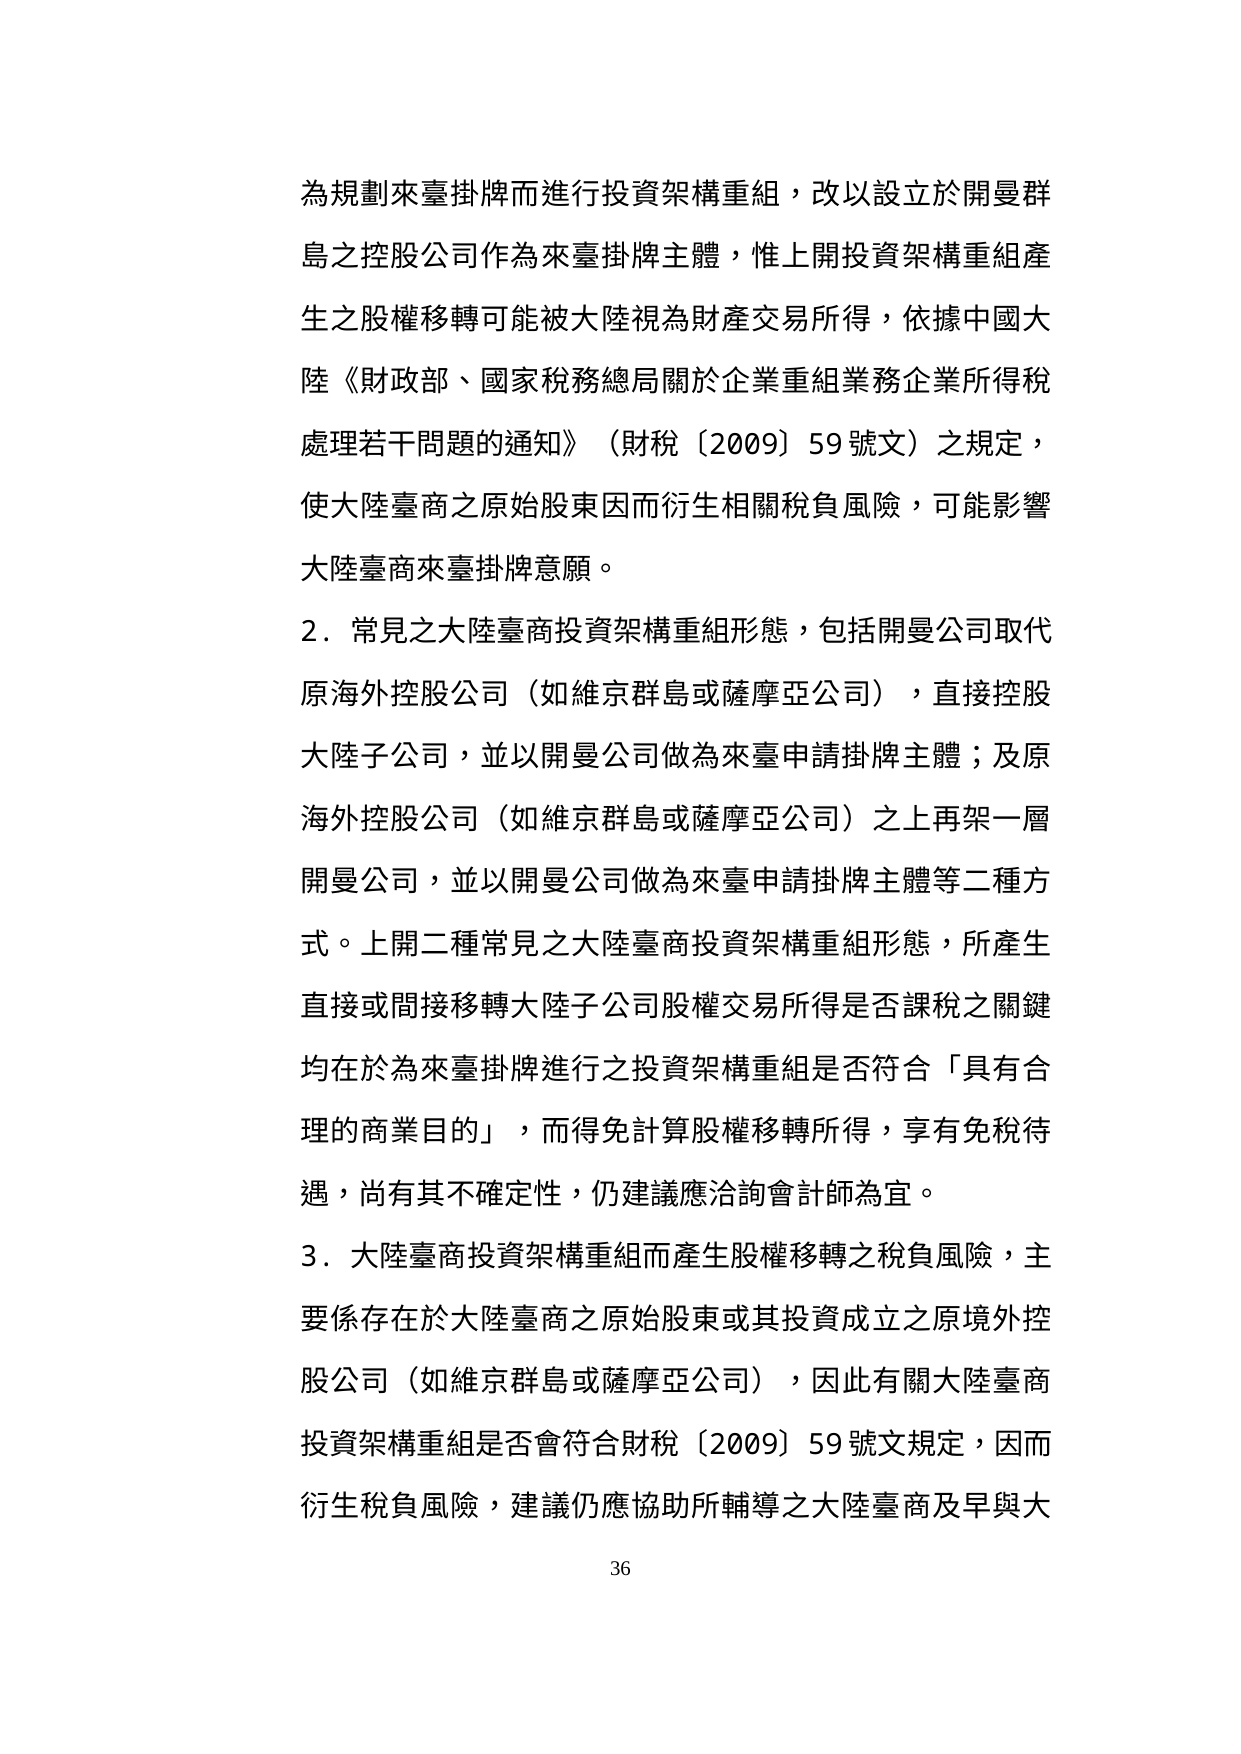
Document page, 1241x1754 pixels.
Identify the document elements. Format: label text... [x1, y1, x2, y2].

list 為規劃來臺掛牌而進行投資架構重組，改以設立於開曼群島之控股公司作為來臺掛牌主體，惟上開投資架構重組產生之股權移轉可能被大陸視為財產交易所得，依據中國大陸《財政部、國家稅務總局關於企業重組業務企業所得稅處理若干問題的通知》（財稅〔2009〕59號文）之規定，使大陸臺商之原始股東因而衍生相關稅負風險，可能影響大陸臺商來臺掛牌意願。 [300, 150, 1053, 587]
list 大陸臺商投資架構重組而產生股權移轉之稅負風險，主要係存在於大陸臺商之原始股東或其投資成立之原境外控股公司（如維京群島或薩摩亞公司），因此有關大陸臺商投資架構重組是否會符合財稅〔2009〕59號文規定，因而衍生稅負風險，建議仍應協助所輔導之大陸臺商及早與大 [300, 1212, 1053, 1525]
list 常見之大陸臺商投資架構重組形態，包括開曼公司取代原海外控股公司（如維京群島或薩摩亞公司），直接控股大陸子公司，並以開曼公司做為來臺申請掛牌主體；及原海外控股公司（如維京群島或薩摩亞公司）之上再架一層開曼公司，並以開曼公司做為來臺申請掛牌主體等二種方式。上開二種常見之大陸臺商投資架構重組形態，所產生直接或間接移轉大陸子公司股權交易所得是否課稅之關鍵，均在於為來臺掛牌進行之投資架構重組是否符合「具有合理的商業目的」，而得免計算股權移轉所得，享有免稅待遇，尚有其不確定性，仍建議應洽詢會計師為宜。 [300, 587, 1053, 1212]
